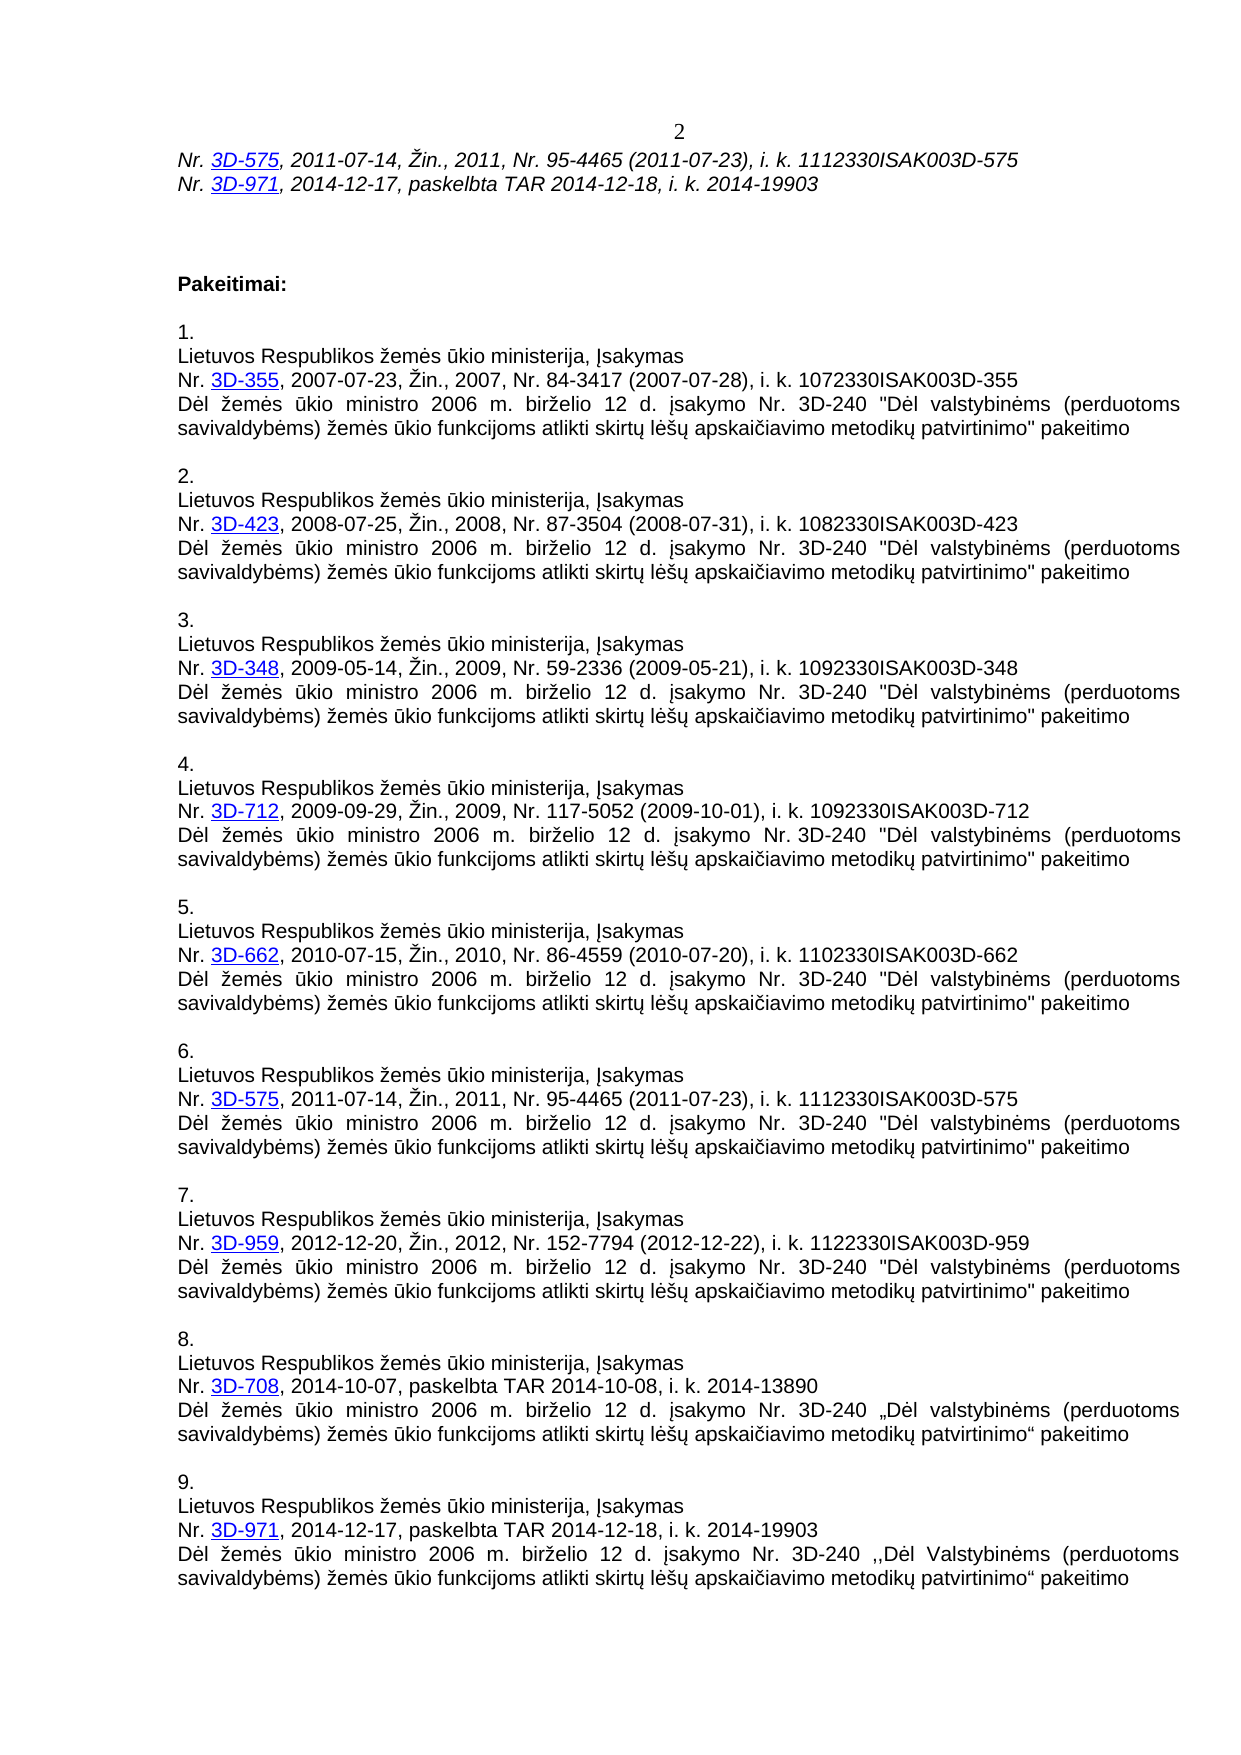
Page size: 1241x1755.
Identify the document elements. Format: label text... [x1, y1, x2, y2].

text Dėl žemės ūkio ministro 2006 m. birželio 12 d. įsakymo Nr. 3D-240 "Dėl valstybinėms (perduotoms savivaldybėms) žemės ūkio funkcijoms atlikti skirtų lėšų apskaičiavimo metodikų patvirtinimo" pakeitimo [177, 823, 1181, 871]
text Dėl žemės ūkio ministro 2006 m. birželio 12 d. įsakymo Nr. 3D-240 "Dėl valstybinėms (perduotoms savivaldybėms) žemės ūkio funkcijoms atlikti skirtų lėšų apskaičiavimo metodikų patvirtinimo" pakeitimo [177, 536, 1181, 584]
text Dėl žemės ūkio ministro 2006 m. birželio 12 d. įsakymo Nr. 3D-240 "Dėl valstybinėms (perduotoms savivaldybėms) žemės ūkio funkcijoms atlikti skirtų lėšų apskaičiavimo metodikų patvirtinimo" pakeitimo [177, 679, 1181, 727]
text Lietuvos Respublikos žemės ūkio ministerija, Įsakymas [177, 1350, 1181, 1374]
text Nr. 3D-575, 2011-07-14, Žin., 2011, Nr. 95-4465 (2011-07-23), i. k. 1112330ISAK003D-575 [177, 148, 1181, 172]
text Nr. 3D-423, 2008-07-25, Žin., 2008, Nr. 87-3504 (2008-07-31), i. k. 1082330ISAK003D-423 [177, 512, 1181, 536]
text Nr. 3D-348, 2009-05-14, Žin., 2009, Nr. 59-2336 (2009-05-21), i. k. 1092330ISAK003D-348 [177, 656, 1181, 679]
text Dėl žemės ūkio ministro 2006 m. birželio 12 d. įsakymo Nr. 3D-240 "Dėl valstybinėms (perduotoms savivaldybėms) žemės ūkio funkcijoms atlikti skirtų lėšų apskaičiavimo metodikų patvirtinimo" pakeitimo [177, 1254, 1181, 1302]
text Lietuvos Respublikos žemės ūkio ministerija, Įsakymas [177, 919, 1181, 943]
text Dėl žemės ūkio ministro 2006 m. birželio 12 d. įsakymo Nr. 3D-240 ,,Dėl Valstybinėms (perduotoms savivaldybėms) žemės ūkio funkcijoms atlikti skirtų lėšų apskaičiavimo metodikų patvirtinimo“ pakeitimo [177, 1542, 1181, 1590]
text 3. [177, 608, 1181, 632]
text Dėl žemės ūkio ministro 2006 m. birželio 12 d. įsakymo Nr. 3D-240 "Dėl valstybinėms (perduotoms savivaldybėms) žemės ūkio funkcijoms atlikti skirtų lėšų apskaičiavimo metodikų patvirtinimo" pakeitimo [177, 967, 1181, 1015]
text 1. [177, 320, 1181, 344]
text Lietuvos Respublikos žemės ūkio ministerija, Įsakymas [177, 632, 1181, 656]
text Nr. 3D-971, 2014-12-17, paskelbta TAR 2014-12-18, i. k. 2014-19903 [177, 172, 1181, 196]
text Nr. 3D-971, 2014-12-17, paskelbta TAR 2014-12-18, i. k. 2014-19903 [177, 1518, 1181, 1542]
text 6. [177, 1039, 1181, 1063]
text 9. [177, 1470, 1181, 1494]
text Nr. 3D-575, 2011-07-14, Žin., 2011, Nr. 95-4465 (2011-07-23), i. k. 1112330ISAK003D-575 [177, 1087, 1181, 1111]
text Nr. 3D-662, 2010-07-15, Žin., 2010, Nr. 86-4559 (2010-07-20), i. k. 1102330ISAK003D-662 [177, 943, 1181, 967]
text 7. [177, 1183, 1181, 1207]
text 4. [177, 751, 1181, 775]
text Lietuvos Respublikos žemės ūkio ministerija, Įsakymas [177, 1494, 1181, 1518]
text Lietuvos Respublikos žemės ūkio ministerija, Įsakymas [177, 775, 1181, 799]
text Nr. 3D-708, 2014-10-07, paskelbta TAR 2014-10-08, i. k. 2014-13890 [177, 1374, 1181, 1398]
text Dėl žemės ūkio ministro 2006 m. birželio 12 d. įsakymo Nr. 3D-240 "Dėl valstybinėms (perduotoms savivaldybėms) žemės ūkio funkcijoms atlikti skirtų lėšų apskaičiavimo metodikų patvirtinimo" pakeitimo [177, 392, 1181, 440]
text Dėl žemės ūkio ministro 2006 m. birželio 12 d. įsakymo Nr. 3D-240 „Dėl valstybinėms (perduotoms savivaldybėms) žemės ūkio funkcijoms atlikti skirtų lėšų apskaičiavimo metodikų patvirtinimo“ pakeitimo [177, 1398, 1181, 1446]
text 5. [177, 895, 1181, 919]
text Lietuvos Respublikos žemės ūkio ministerija, Įsakymas [177, 1207, 1181, 1231]
text Lietuvos Respublikos žemės ūkio ministerija, Įsakymas [177, 1063, 1181, 1087]
text Nr. 3D-959, 2012-12-20, Žin., 2012, Nr. 152-7794 (2012-12-22), i. k. 1122330ISAK003D-959 [177, 1231, 1181, 1254]
text 8. [177, 1326, 1181, 1350]
text Pakeitimai: [177, 272, 1181, 296]
text 2. [177, 464, 1181, 488]
text Nr. 3D-712, 2009-09-29, Žin., 2009, Nr. 117-5052 (2009-10-01), i. k. 1092330ISAK003D-712 [177, 799, 1181, 823]
text Dėl žemės ūkio ministro 2006 m. birželio 12 d. įsakymo Nr. 3D-240 "Dėl valstybinėms (perduotoms savivaldybėms) žemės ūkio funkcijoms atlikti skirtų lėšų apskaičiavimo metodikų patvirtinimo" pakeitimo [177, 1111, 1181, 1159]
text Lietuvos Respublikos žemės ūkio ministerija, Įsakymas [177, 344, 1181, 368]
text Lietuvos Respublikos žemės ūkio ministerija, Įsakymas [177, 488, 1181, 512]
text Nr. 3D-355, 2007-07-23, Žin., 2007, Nr. 84-3417 (2007-07-28), i. k. 1072330ISAK003D-355 [177, 368, 1181, 392]
